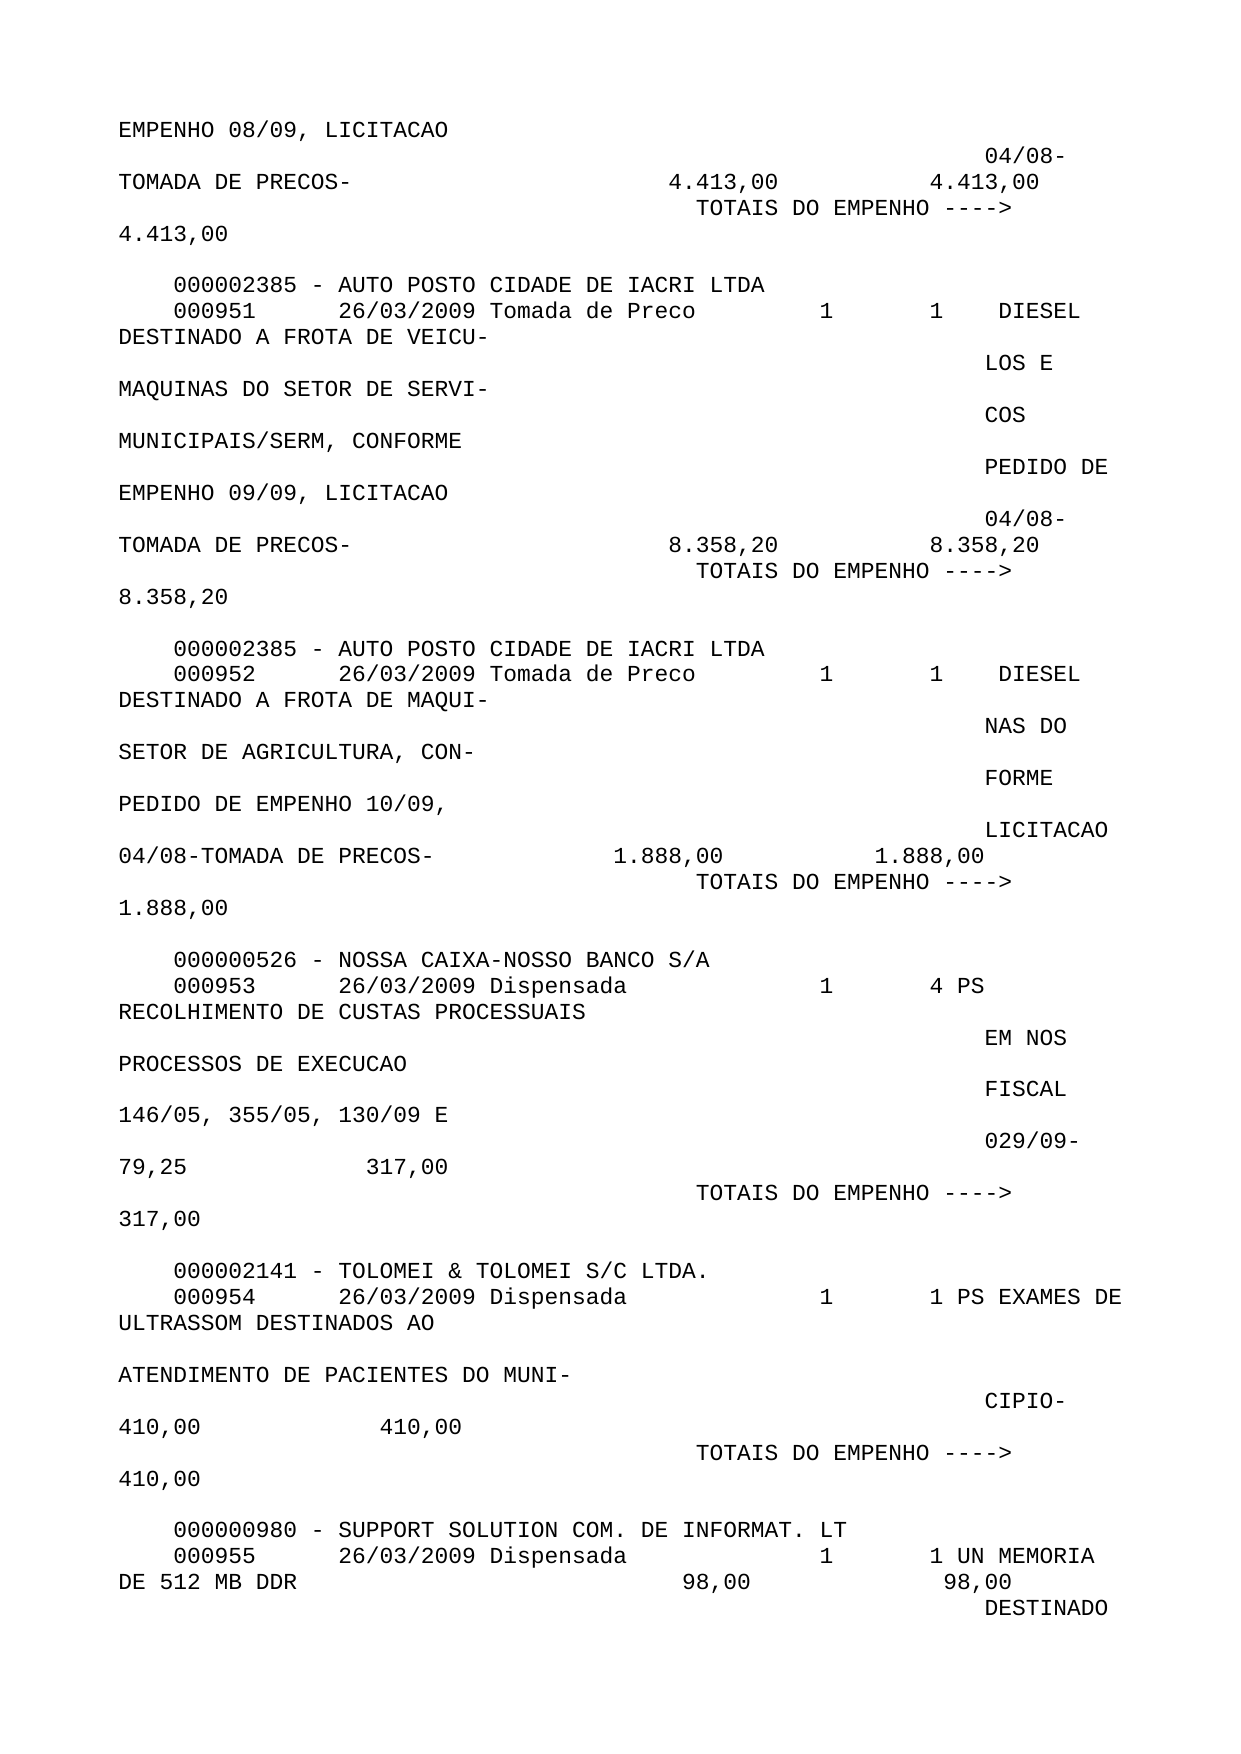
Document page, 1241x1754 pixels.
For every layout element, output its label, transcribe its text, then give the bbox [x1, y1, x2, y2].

text CIPIO- 410,00 410,00 [118, 1389, 1122, 1441]
text NAS DO SETOR DE AGRICULTURA, CON- [118, 715, 1122, 767]
text EMPENHO 08/09, LICITACAO [118, 118, 1122, 144]
text ATENDIMENTO DE PACIENTES DO MUNI- [118, 1337, 1122, 1389]
text 000954 26/03/2009 Dispensada 1 1 PS EXAMES DE ULTRASSOM DESTINADOS AO [118, 1285, 1122, 1337]
text 04/08-TOMADA DE PRECOS- 8.358,20 8.358,20 [118, 507, 1122, 559]
text 000000980 - SUPPORT SOLUTION COM. DE INFORMAT. LT [118, 1519, 1122, 1545]
text DESTINADO [118, 1597, 1122, 1622]
text TOTAIS DO EMPENHO ----> 410,00 [118, 1441, 1122, 1493]
text LOS E MAQUINAS DO SETOR DE SERVI- [118, 352, 1122, 403]
text 000002141 - TOLOMEI & TOLOMEI S/C LTDA. [118, 1259, 1122, 1285]
text 000952 26/03/2009 Tomada de Preco 1 1 DIESEL DESTINADO A FROTA DE MAQUI- [118, 663, 1122, 715]
text PEDIDO DE EMPENHO 09/09, LICITACAO [118, 455, 1122, 507]
text 029/09- 79,25 317,00 [118, 1130, 1122, 1182]
text 000953 26/03/2009 Dispensada 1 4 PS RECOLHIMENTO DE CUSTAS PROCESSUAIS [118, 974, 1122, 1026]
text LICITACAO 04/08-TOMADA DE PRECOS- 1.888,00 1.888,00 [118, 818, 1122, 870]
text 000000526 - NOSSA CAIXA-NOSSO BANCO S/A [118, 948, 1122, 974]
text 04/08-TOMADA DE PRECOS- 4.413,00 4.413,00 [118, 144, 1122, 196]
text 000951 26/03/2009 Tomada de Preco 1 1 DIESEL DESTINADO A FROTA DE VEICU- [118, 300, 1122, 352]
text 000955 26/03/2009 Dispensada 1 1 UN MEMORIA DE 512 MB DDR 98,00 98,00 [118, 1545, 1122, 1597]
text EM NOS PROCESSOS DE EXECUCAO [118, 1026, 1122, 1078]
text 000002385 - AUTO POSTO CIDADE DE IACRI LTDA [118, 637, 1122, 663]
text TOTAIS DO EMPENHO ----> 8.358,20 [118, 559, 1122, 611]
text TOTAIS DO EMPENHO ----> 1.888,00 [118, 870, 1122, 922]
text FORME PEDIDO DE EMPENHO 10/09, [118, 767, 1122, 818]
text FISCAL 146/05, 355/05, 130/09 E [118, 1078, 1122, 1130]
text TOTAIS DO EMPENHO ----> 317,00 [118, 1182, 1122, 1233]
text 000002385 - AUTO POSTO CIDADE DE IACRI LTDA [118, 274, 1122, 300]
text TOTAIS DO EMPENHO ----> 4.413,00 [118, 196, 1122, 248]
text COS MUNICIPAIS/SERM, CONFORME [118, 403, 1122, 455]
